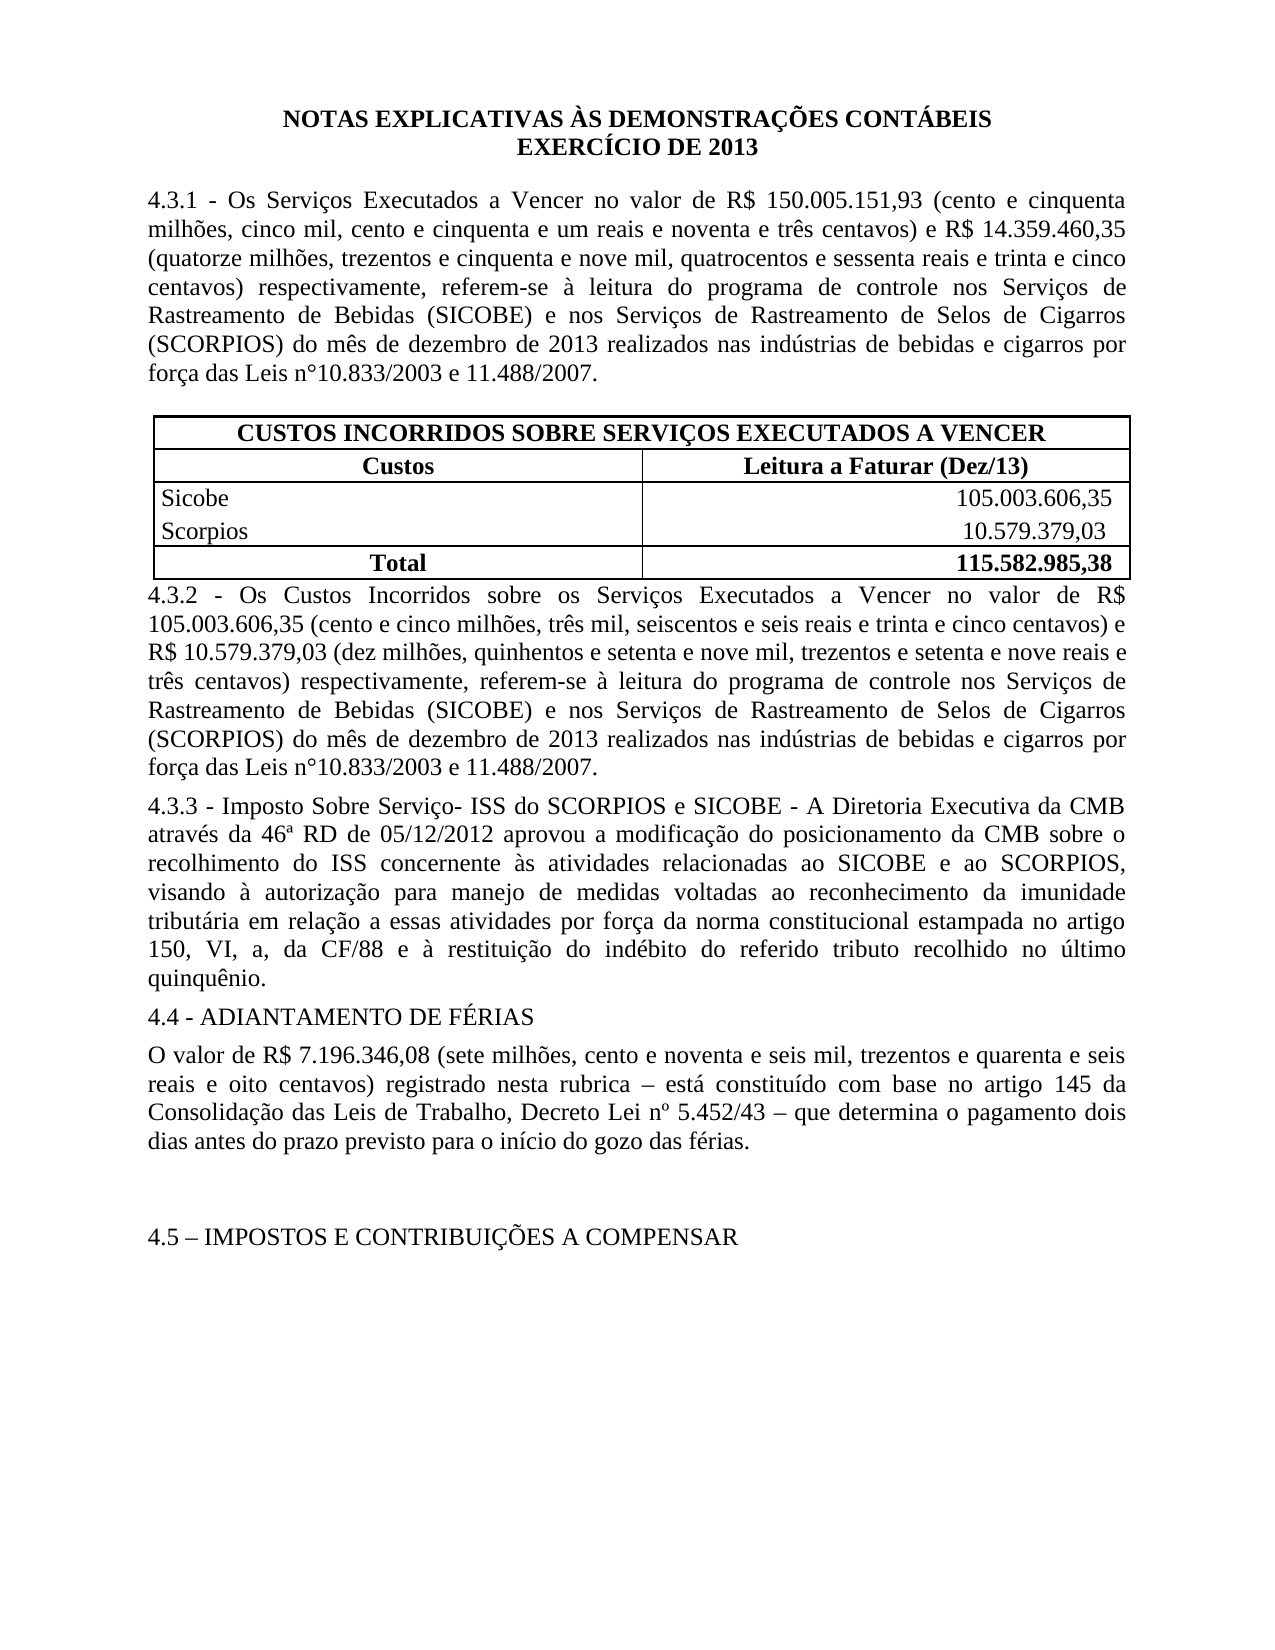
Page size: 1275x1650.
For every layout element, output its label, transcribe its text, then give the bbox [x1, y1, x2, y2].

table_cell Total [155, 547, 642, 578]
table_header CUSTOS INCORRIDOS SOBRE SERVIÇOS EXECUTADOS A VENCER [155, 418, 1129, 448]
text 4.4 - ADIANTAMENTO DE FÉRIAS [148, 1002, 1127, 1030]
text O valor de R$ 7.196.346,08 (sete milhões, cento e noventa e seis mil, trezentos e quarenta e seis reais e oito centavos) registrado nesta rubrica – está constituído com base no artigo 145 da Consolidação das Leis de Trabalho, Decreto Lei nº 5.452/43 – que determina o pagamento dois dias antes do prazo previsto para o início do gozo das férias. [148, 1040, 1127, 1155]
text 4.5 – IMPOSTOS E CONTRIBUIÇÕES A COMPENSAR [148, 1222, 1127, 1251]
text 4.3.1 - Os Serviços Executados a Vencer no valor de R$ 150.005.151,93 (cento e cinquenta milhões, cinco mil, cento e cinquenta e um reais e noventa e três centavos) e R$ 14.359.460,35 (quatorze milhões, trezentos e cinquenta e nove mil, quatrocentos e sessenta reais e trinta e cinco centavos) respectivamente, referem-se à leitura do programa de controle nos Serviços de Rastreamento de Bebidas (SICOBE) e nos Serviços de Rastreamento de Selos de Cigarros (SCORPIOS) do mês de dezembro de 2013 realizados nas indústrias de bebidas e cigarros por força das Leis n°10.833/2003 e 11.488/2007. [148, 185, 1127, 387]
table_cell 105.003.606,35 [643, 483, 1129, 512]
table_cell Scorpios [155, 512, 642, 545]
table_cell 115.582.985,38 [643, 547, 1129, 578]
text 4.3.2 - Os Custos Incorridos sobre os Serviços Executados a Vencer no valor de R$ 105.003.606,35 (cento e cinco milhões, três mil, seiscentos e seis reais e trinta e cinco centavos) e R$ 10.579.379,03 (dez milhões, quinhentos e setenta e nove mil, trezentos e setenta e nove reais e três centavos) respectivamente, referem-se à leitura do programa de controle nos Serviços de Rastreamento de Bebidas (SICOBE) e nos Serviços de Rastreamento de Selos de Cigarros (SCORPIOS) do mês de dezembro de 2013 realizados nas indústrias de bebidas e cigarros por força das Leis n°10.833/2003 e 11.488/2007. [148, 580, 1127, 781]
table_cell Leitura a Faturar (Dez/13) [643, 450, 1129, 481]
table_cell 10.579.379,03 [643, 512, 1129, 545]
table_cell Custos [155, 450, 642, 481]
text 4.3.3 - Imposto Sobre Serviço- ISS do SCORPIOS e SICOBE - A Diretoria Executiva da CMB através da 46ª RD de 05/12/2012 aprovou a modificação do posicionamento da CMB sobre o recolhimento do ISS concernente às atividades relacionadas ao SICOBE e ao SCORPIOS, visando à autorização para manejo de medidas voltadas ao reconhecimento da imunidade tributária em relação a essas atividades por força da norma constitucional estampada no artigo 150, VI, a, da CF/88 e à restituição do indébito do referido tributo recolhido no último quinquênio. [148, 791, 1127, 992]
table_cell Sicobe [155, 483, 642, 512]
